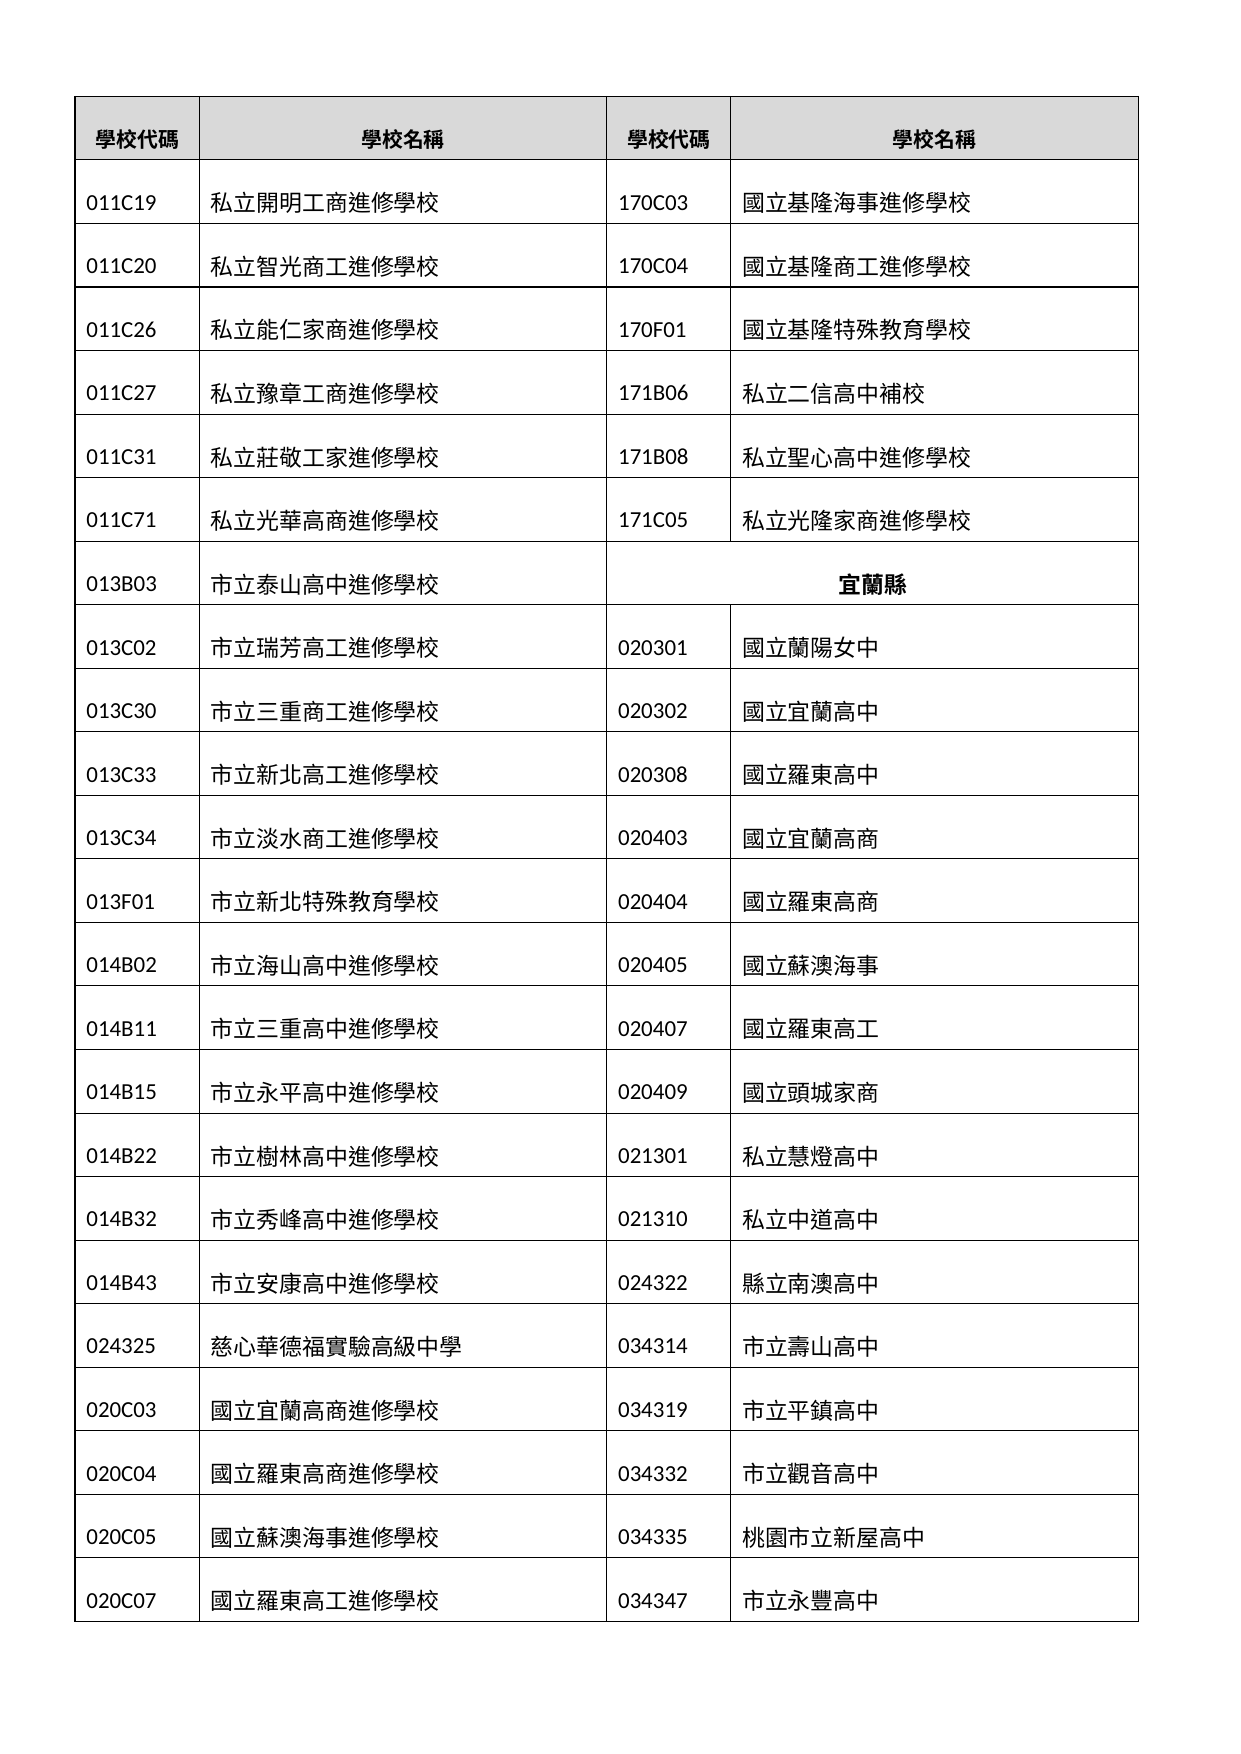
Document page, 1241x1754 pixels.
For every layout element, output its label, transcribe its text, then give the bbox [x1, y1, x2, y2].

table_cell 013C02 [76, 605, 199, 668]
table_cell 013F01 [76, 859, 199, 922]
table_cell 私立開明工商進修學校 [200, 160, 606, 223]
table_cell 021301 [607, 1114, 730, 1176]
table_cell 014B32 [76, 1177, 199, 1239]
table_cell 024322 [607, 1241, 730, 1303]
table_cell 市立新北特殊教育學校 [200, 859, 606, 922]
table_cell 國立蘇澳海事進修學校 [200, 1495, 606, 1557]
table_cell 011C19 [76, 160, 199, 223]
table_cell 014B43 [76, 1241, 199, 1303]
table_cell 170C04 [607, 224, 730, 286]
table_cell 034332 [607, 1431, 730, 1494]
table_cell 私立光隆家商進修學校 [731, 478, 1138, 541]
table_cell 私立智光商工進修學校 [200, 224, 606, 286]
table_cell 私立能仁家商進修學校 [200, 288, 606, 350]
table_cell 縣立南澳高中 [731, 1241, 1138, 1303]
table_cell 020403 [607, 796, 730, 858]
table_cell 020404 [607, 859, 730, 922]
table_cell 市立三重商工進修學校 [200, 669, 606, 731]
table_cell 市立平鎮高中 [731, 1368, 1138, 1430]
table_cell 宜蘭縣 [607, 542, 1138, 604]
table_cell 市立瑞芳高工進修學校 [200, 605, 606, 668]
table_cell 國立蘭陽女中 [731, 605, 1138, 668]
table_cell 020C04 [76, 1431, 199, 1494]
table_cell 011C31 [76, 415, 199, 477]
table_header 學校代碼 [607, 97, 730, 159]
table_cell 私立慧燈高中 [731, 1114, 1138, 1176]
table_cell 034347 [607, 1558, 730, 1621]
table_header 學校名稱 [731, 97, 1138, 159]
table_cell 私立二信高中補校 [731, 351, 1138, 413]
table_cell 私立豫章工商進修學校 [200, 351, 606, 413]
table_cell 市立淡水商工進修學校 [200, 796, 606, 858]
table_cell 市立安康高中進修學校 [200, 1241, 606, 1303]
table_cell 021310 [607, 1177, 730, 1239]
table_cell 020302 [607, 669, 730, 731]
table_cell 市立壽山高中 [731, 1304, 1138, 1367]
table_cell 市立觀音高中 [731, 1431, 1138, 1494]
table_cell 020405 [607, 923, 730, 985]
table_cell 國立蘇澳海事 [731, 923, 1138, 985]
table_cell 國立頭城家商 [731, 1050, 1138, 1112]
table_cell 014B22 [76, 1114, 199, 1176]
table_cell 國立基隆特殊教育學校 [731, 288, 1138, 350]
table_cell 國立基隆商工進修學校 [731, 224, 1138, 286]
table_cell 國立羅東高商進修學校 [200, 1431, 606, 1494]
table_cell 國立羅東高工進修學校 [200, 1558, 606, 1621]
table_cell 私立莊敬工家進修學校 [200, 415, 606, 477]
table_cell 國立基隆海事進修學校 [731, 160, 1138, 223]
table_cell 慈心華德福實驗高級中學 [200, 1304, 606, 1367]
table_cell 市立秀峰高中進修學校 [200, 1177, 606, 1239]
table_cell 171C05 [607, 478, 730, 541]
table_cell 014B11 [76, 986, 199, 1049]
table_cell 020C07 [76, 1558, 199, 1621]
table_cell 國立羅東高工 [731, 986, 1138, 1049]
table_cell 國立宜蘭高商 [731, 796, 1138, 858]
table_header 學校名稱 [200, 97, 606, 159]
table_cell 私立中道高中 [731, 1177, 1138, 1239]
table_cell 020308 [607, 732, 730, 795]
table_cell 011C20 [76, 224, 199, 286]
table_cell 私立聖心高中進修學校 [731, 415, 1138, 477]
table_cell 國立宜蘭高商進修學校 [200, 1368, 606, 1430]
table_header 學校代碼 [76, 97, 199, 159]
table_cell 國立宜蘭高中 [731, 669, 1138, 731]
table_cell 034335 [607, 1495, 730, 1557]
table_cell 014B02 [76, 923, 199, 985]
table_cell 024325 [76, 1304, 199, 1367]
table_cell 013C34 [76, 796, 199, 858]
table_cell 020407 [607, 986, 730, 1049]
table_cell 011C71 [76, 478, 199, 541]
table_cell 私立光華高商進修學校 [200, 478, 606, 541]
table_cell 市立泰山高中進修學校 [200, 542, 606, 604]
table_cell 國立羅東高商 [731, 859, 1138, 922]
table_cell 市立三重高中進修學校 [200, 986, 606, 1049]
table_cell 034314 [607, 1304, 730, 1367]
table_cell 170F01 [607, 288, 730, 350]
table_cell 市立海山高中進修學校 [200, 923, 606, 985]
table_cell 市立永平高中進修學校 [200, 1050, 606, 1112]
table_cell 013C33 [76, 732, 199, 795]
table_cell 171B06 [607, 351, 730, 413]
table_cell 020C03 [76, 1368, 199, 1430]
table_cell 171B08 [607, 415, 730, 477]
table_cell 011C27 [76, 351, 199, 413]
table_cell 011C26 [76, 288, 199, 350]
table_cell 170C03 [607, 160, 730, 223]
table_cell 市立新北高工進修學校 [200, 732, 606, 795]
table_cell 014B15 [76, 1050, 199, 1112]
table_cell 市立永豐高中 [731, 1558, 1138, 1621]
table_cell 桃園市立新屋高中 [731, 1495, 1138, 1557]
table_cell 013B03 [76, 542, 199, 604]
table_cell 020C05 [76, 1495, 199, 1557]
table_cell 市立樹林高中進修學校 [200, 1114, 606, 1176]
table_cell 020409 [607, 1050, 730, 1112]
table_cell 國立羅東高中 [731, 732, 1138, 795]
table_cell 013C30 [76, 669, 199, 731]
table_cell 020301 [607, 605, 730, 668]
table_cell 034319 [607, 1368, 730, 1430]
